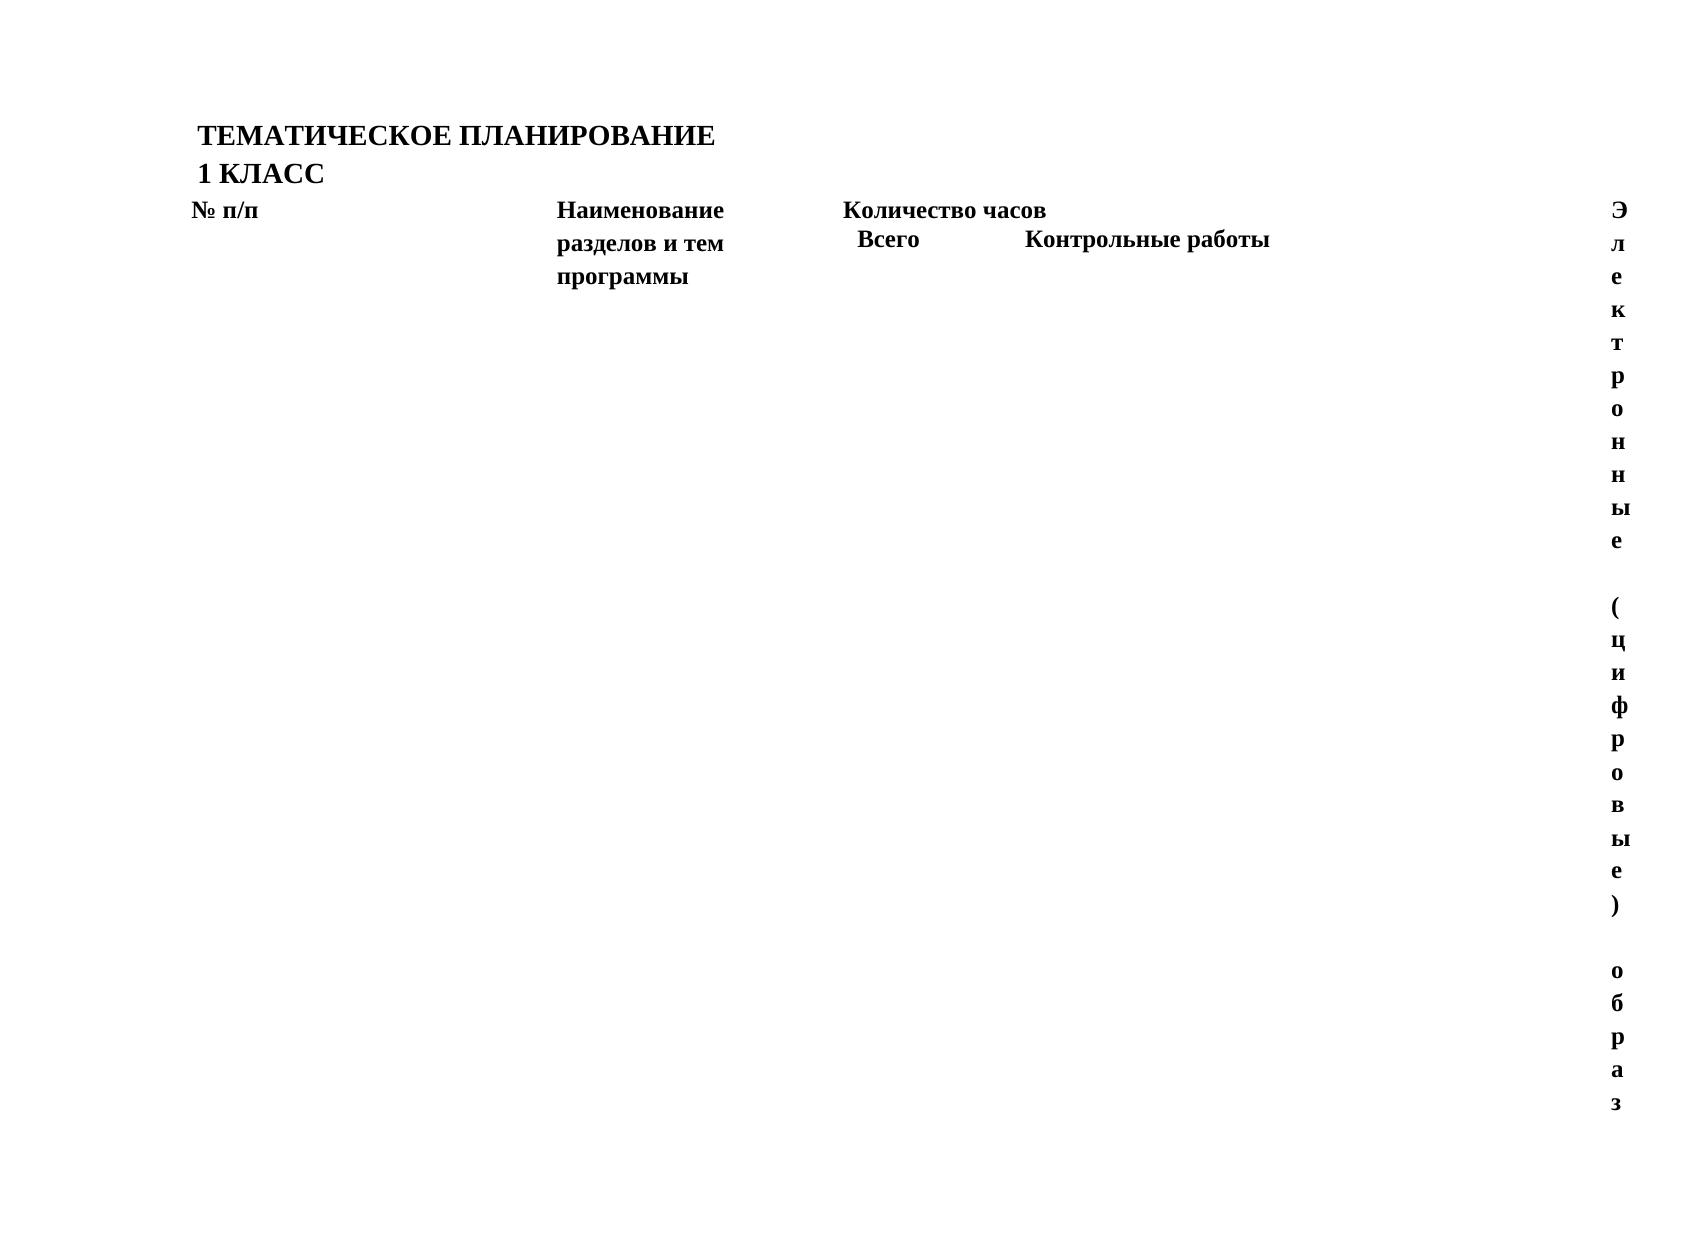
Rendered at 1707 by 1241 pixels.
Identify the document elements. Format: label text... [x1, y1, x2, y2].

table_cell Всего [832, 224, 999, 1116]
table_cell Контрольные работы [1000, 224, 1586, 1116]
text ТЕМАТИЧЕСКОЕ ПЛАНИРОВАНИЕ [190, 118, 1618, 152]
table_header Наименование разделов и тем программы [531, 195, 832, 1116]
table_header Электронные (цифровые) образовательные ресурсы [1586, 195, 1628, 1116]
table_header Количество часов [832, 195, 1586, 224]
table_header № п/п [166, 195, 531, 1116]
text 1 КЛАСС [190, 157, 1618, 190]
